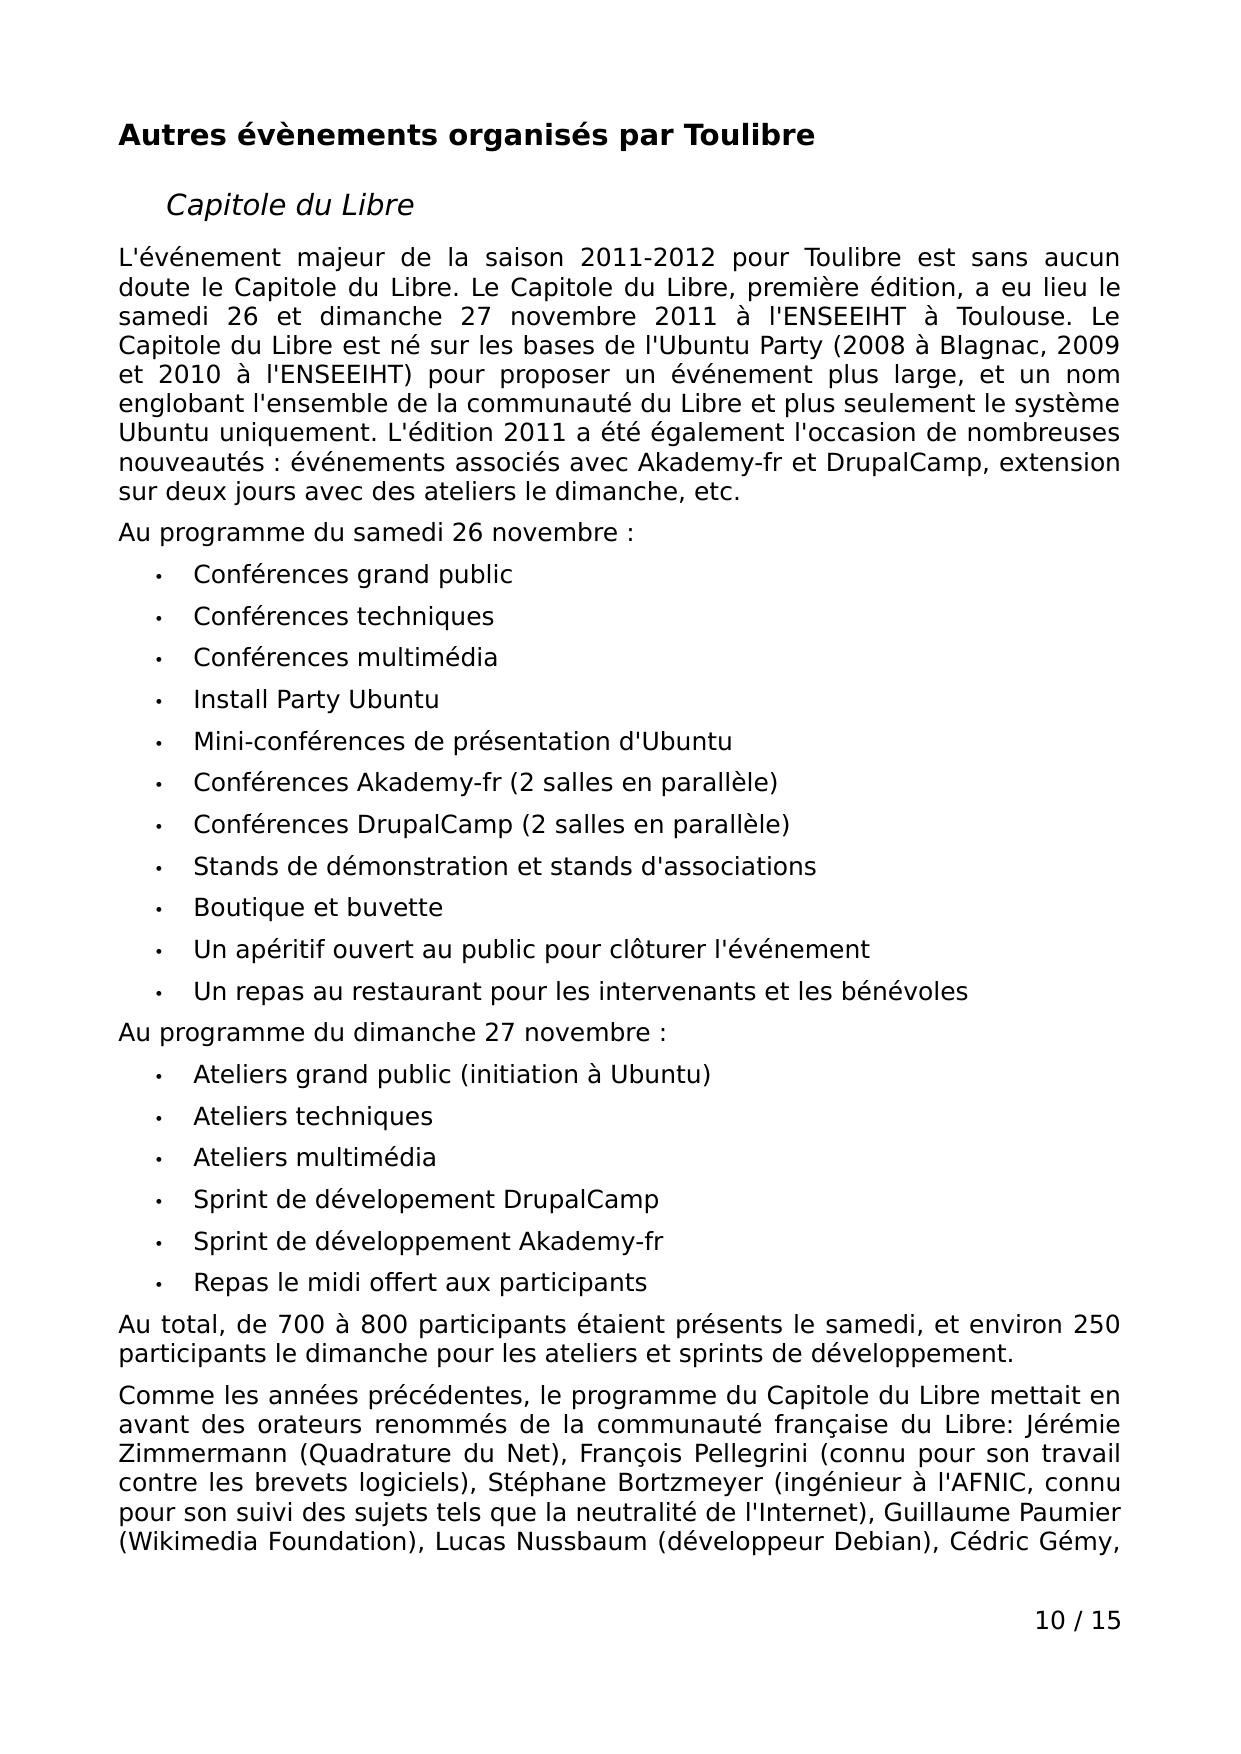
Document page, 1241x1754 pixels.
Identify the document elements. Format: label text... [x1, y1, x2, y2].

text Comme les années précédentes, le programme du Capitole du Libre mettait en avant des orateurs renommés de la communauté française du Libre: Jérémie Zimmermann (Quadrature du Net), François Pellegrini (connu pour son travail contre les brevets logiciels), Stéphane Bortzmeyer (ingénieur à l'AFNIC, connu pour son suivi des sujets tels que la neutralité de l'Internet), Guillaume Paumier (Wikimedia Foundation), Lucas Nussbaum (développeur Debian), Cédric Gémy, [118, 1381, 1122, 1556]
list Install Party Ubuntu [156, 685, 1122, 714]
text Au programme du samedi 26 novembre : [118, 518, 1122, 548]
list Un apéritif ouvert au public pour clôturer l'événement [156, 935, 1122, 964]
text Au total, de 700 à 800 participants étaient présents le samedi, et environ 250 participants le dimanche pour les ateliers et sprints de développement. [118, 1310, 1122, 1368]
list Conférences DrupalCamp (2 salles en parallèle) [156, 810, 1122, 839]
list Mini-conférences de présentation d'Ubuntu [156, 727, 1122, 756]
list Boutique et buvette [156, 893, 1122, 923]
list Sprint de dévelopement DrupalCamp [156, 1185, 1122, 1214]
list Ateliers multimédia [156, 1143, 1122, 1173]
list Stands de démonstration et stands d'associations [156, 852, 1122, 881]
text L'événement majeur de la saison 2011-2012 pour Toulibre est sans aucun doute le Capitole du Libre. Le Capitole du Libre, première édition, a eu lieu le samedi 26 et dimanche 27 novembre 2011 à l'ENSEEIHT à Toulouse. Le Capitole du Libre est né sur les bases de l'Ubuntu Party (2008 à Blagnac, 2009 et 2010 à l'ENSEEIHT) pour proposer un événement plus large, et un nom englobant l'ensemble de la communauté du Libre et plus seulement le système Ubuntu uniquement. L'édition 2011 a été également l'occasion de nombreuses nouveautés : événements associés avec Akademy-fr et DrupalCamp, extension sur deux jours avec des ateliers le dimanche, etc. [118, 243, 1122, 506]
list Conférences techniques [156, 602, 1122, 631]
list Conférences multimédia [156, 643, 1122, 673]
list Ateliers techniques [156, 1102, 1122, 1131]
text Au programme du dimanche 27 novembre : [118, 1018, 1122, 1048]
list Ateliers grand public (initiation à Ubuntu) [156, 1060, 1122, 1089]
list Conférences Akademy-fr (2 salles en parallèle) [156, 768, 1122, 798]
list Repas le midi offert aux participants [156, 1268, 1122, 1298]
subtitle Autres évènements organisés par Toulibre [118, 118, 1122, 152]
list Sprint de développement Akademy-fr [156, 1227, 1122, 1256]
list Un repas au restaurant pour les intervenants et les bénévoles [156, 977, 1122, 1006]
subtitle Capitole du Libre [166, 188, 1122, 222]
list Conférences grand public [156, 560, 1122, 589]
